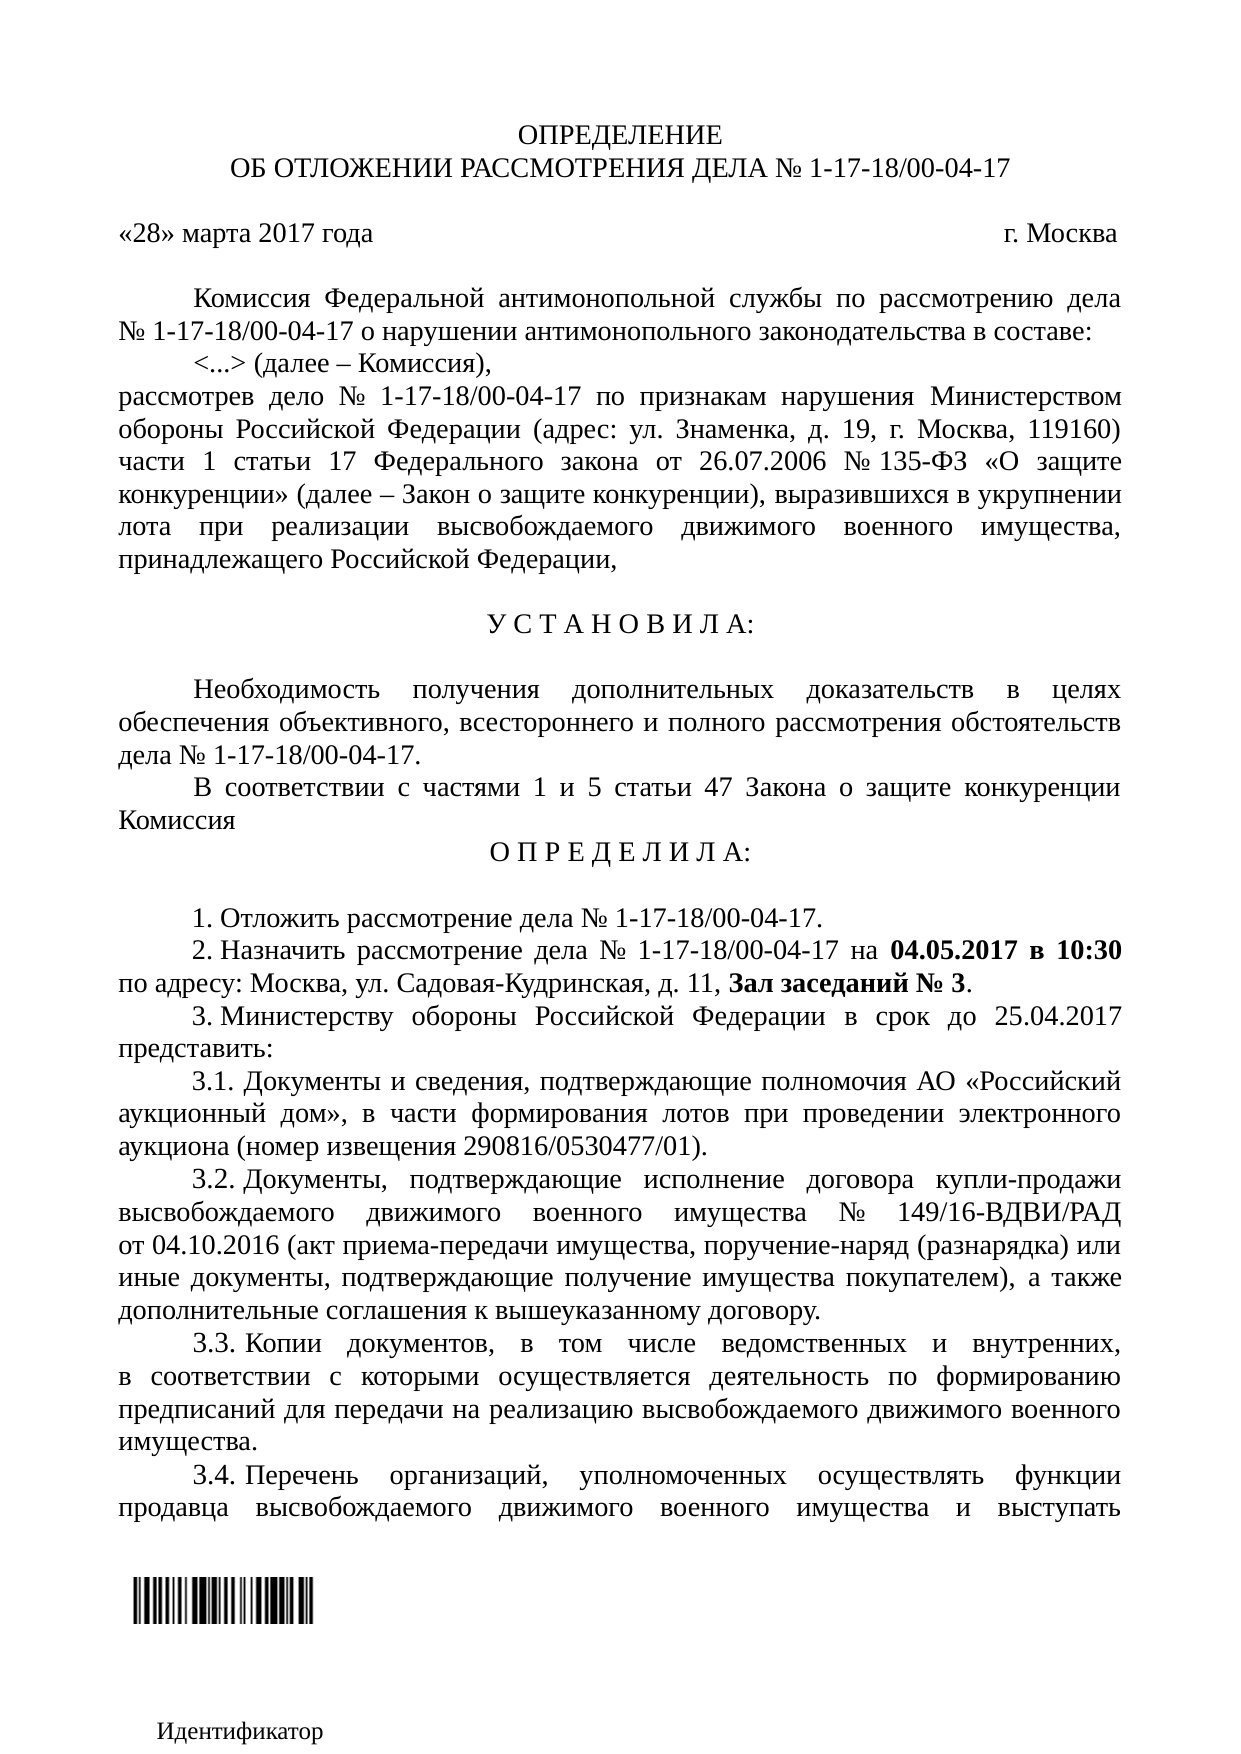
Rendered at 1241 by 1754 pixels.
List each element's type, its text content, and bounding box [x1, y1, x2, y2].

text 2. Назначить рассмотрение дела № 1-17-18/00-04-17 на 04.05.2017 в 10:30 по адресу: Москва, ул. Садовая-Кудринская, д. 11, Зал заседаний № 3. [118, 933, 1122, 998]
text В соответствии с частями 1 и 5 статьи 47 Закона о защите конкуренции Комиссия [118, 770, 1122, 835]
text рассмотрев дело № 1-17-18/00-04-17 по признакам нарушения Министерством обороны Российской Федерации (адрес: ул. Знаменка, д. 19, г. Москва, 119160) части 1 статьи 17 Федерального закона от 26.07.2006 № 135-ФЗ «О защите конкуренции» (далее – Закон о защите конкуренции), выразившихся в укрупнении лота при реализации высвобождаемого движимого военного имущества, принадлежащего Российской Федерации, [118, 379, 1122, 574]
text О П Р Е Д Е Л И Л А: [118, 835, 1122, 868]
list Документы, подтверждающие исполнение договора купли-продажи высвобождаемого движимого военного имущества № 149/16-ВДВИ/РАД от 04.10.2016 (акт приема-передачи имущества, поручение-наряд (разнарядка) или иные документы, подтверждающие получение имущества покупателем), а также дополнительные соглашения к вышеуказанному договору. [118, 1161, 1122, 1325]
text «28» марта 2017 года г. Москва [118, 216, 1122, 248]
text 3. Министерству обороны Российской Федерации в срок до 25.04.2017 представить: [118, 998, 1122, 1064]
text 3.1. Документы и сведения, подтверждающие полномочия АО «Российский аукционный дом», в части формирования лотов при проведении электронного аукциона (номер извещения 290816/0530477/01). [118, 1064, 1122, 1161]
text У С Т А Н О В И Л А: [118, 607, 1122, 640]
text Комиссия Федеральной антимонопольной службы по рассмотрению дела № 1-17-18/00-04-17 о нарушении антимонопольного законодательства в составе: [118, 281, 1122, 346]
text ОПРЕДЕЛЕНИЕ [118, 118, 1122, 151]
text 1. Отложить рассмотрение дела № 1-17-18/00-04-17. [118, 901, 1122, 933]
list Копии документов, в том числе ведомственных и внутренних, в соответствии с которыми осуществляется деятельность по формированию предписаний для передачи на реализацию высвобождаемого движимого военного имущества. [118, 1325, 1122, 1457]
text Необходимость получения дополнительных доказательств в целях обеспечения объективного, всестороннего и полного рассмотрения обстоятельств дела № 1-17-18/00-04-17. [118, 672, 1122, 770]
text ОБ ОТЛОЖЕНИИ РАССМОТРЕНИЯ ДЕЛА № 1-17-18/00-04-17 [118, 151, 1122, 183]
text <...> (далее – Комиссия), [118, 346, 1122, 379]
picture [118, 1577, 331, 1624]
list Перечень организаций, уполномоченных осуществлять функции продавца высвобождаемого движимого военного имущества и выступать [118, 1457, 1122, 1523]
